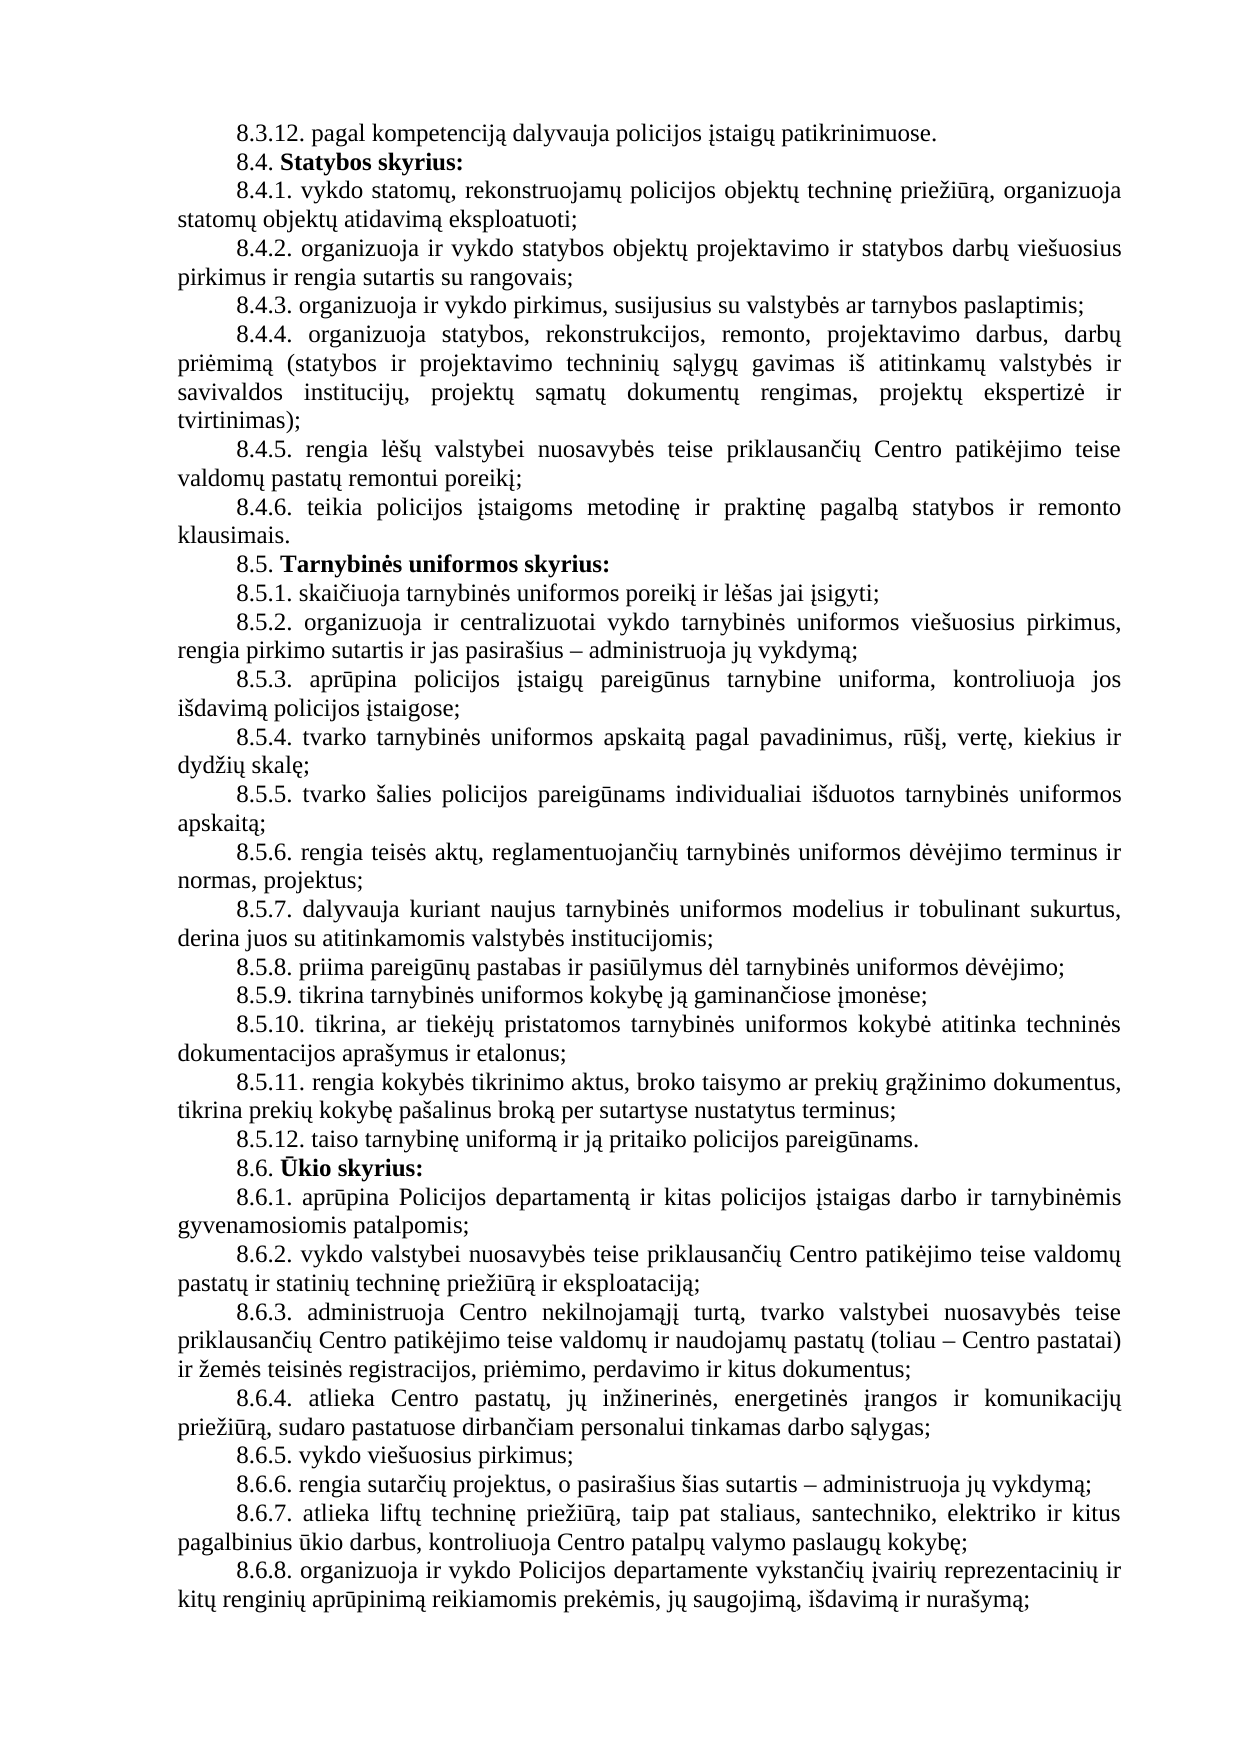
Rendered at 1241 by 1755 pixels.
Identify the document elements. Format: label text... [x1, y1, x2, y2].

text 8.5.1. skaičiuoja tarnybinės uniformos poreikį ir lėšas jai įsigyti; [177, 578, 1122, 607]
text 8.3.12. pagal kompetenciją dalyvauja policijos įstaigų patikrinimuose. [177, 118, 1122, 147]
text 8.5.7. dalyvauja kuriant naujus tarnybinės uniformos modelius ir tobulinant sukurtus, derina juos su atitinkamomis valstybės institucijomis; [177, 894, 1122, 952]
text 8.5.2. organizuoja ir centralizuotai vykdo tarnybinės uniformos viešuosius pirkimus, rengia pirkimo sutartis ir jas pasirašius – administruoja jų vykdymą; [177, 607, 1122, 664]
text 8.4.1. vykdo statomų, rekonstruojamų policijos objektų techninę priežiūrą, organizuoja statomų objektų atidavimą eksploatuoti; [177, 176, 1122, 233]
text 8.4.4. organizuoja statybos, rekonstrukcijos, remonto, projektavimo darbus, darbų priėmimą (statybos ir projektavimo techninių sąlygų gavimas iš atitinkamų valstybės ir savivaldos institucijų, projektų sąmatų dokumentų rengimas, projektų ekspertizė ir tvirtinimas); [177, 319, 1122, 434]
text 8.5. Tarnybinės uniformos skyrius: [177, 549, 1122, 578]
text 8.4.3. organizuoja ir vykdo pirkimus, susijusius su valstybės ar tarnybos paslaptimis; [177, 291, 1122, 319]
text 8.4.5. rengia lėšų valstybei nuosavybės teise priklausančių Centro patikėjimo teise valdomų pastatų remontui poreikį; [177, 434, 1122, 492]
text 8.5.4. tvarko tarnybinės uniformos apskaitą pagal pavadinimus, rūšį, vertę, kiekius ir dydžių skalę; [177, 722, 1122, 779]
text 8.5.3. aprūpina policijos įstaigų pareigūnus tarnybine uniforma, kontroliuoja jos išdavimą policijos įstaigose; [177, 664, 1122, 722]
text 8.5.12. taiso tarnybinę uniformą ir ją pritaiko policijos pareigūnams. [177, 1124, 1122, 1153]
text 8.6.4. atlieka Centro pastatų, jų inžinerinės, energetinės įrangos ir komunikacijų priežiūrą, sudaro pastatuose dirbančiam personalui tinkamas darbo sąlygas; [177, 1383, 1122, 1441]
text 8.5.5. tvarko šalies policijos pareigūnams individualiai išduotos tarnybinės uniformos apskaitą; [177, 779, 1122, 837]
text 8.5.6. rengia teisės aktų, reglamentuojančių tarnybinės uniformos dėvėjimo terminus ir normas, projektus; [177, 837, 1122, 894]
text 8.5.9. tikrina tarnybinės uniformos kokybę ją gaminančiose įmonėse; [177, 981, 1122, 1009]
text 8.6.2. vykdo valstybei nuosavybės teise priklausančių Centro patikėjimo teise valdomų pastatų ir statinių techninę priežiūrą ir eksploataciją; [177, 1239, 1122, 1297]
text 8.6. Ūkio skyrius: [177, 1153, 1122, 1182]
text 8.4. Statybos skyrius: [177, 147, 1122, 176]
text 8.6.7. atlieka liftų techninę priežiūrą, taip pat staliaus, santechniko, elektriko ir kitus pagalbinius ūkio darbus, kontroliuoja Centro patalpų valymo paslaugų kokybę; [177, 1498, 1122, 1556]
text 8.5.10. tikrina, ar tiekėjų pristatomos tarnybinės uniformos kokybė atitinka techninės dokumentacijos aprašymus ir etalonus; [177, 1009, 1122, 1067]
text 8.6.5. vykdo viešuosius pirkimus; [177, 1441, 1122, 1469]
text 8.6.6. rengia sutarčių projektus, o pasirašius šias sutartis – administruoja jų vykdymą; [177, 1469, 1122, 1498]
text 8.4.6. teikia policijos įstaigoms metodinę ir praktinę pagalbą statybos ir remonto klausimais. [177, 492, 1122, 549]
text 8.6.8. organizuoja ir vykdo Policijos departamente vykstančių įvairių reprezentacinių ir kitų renginių aprūpinimą reikiamomis prekėmis, jų saugojimą, išdavimą ir nurašymą; [177, 1556, 1122, 1613]
text 8.6.1. aprūpina Policijos departamentą ir kitas policijos įstaigas darbo ir tarnybinėmis gyvenamosiomis patalpomis; [177, 1182, 1122, 1239]
text 8.5.8. priima pareigūnų pastabas ir pasiūlymus dėl tarnybinės uniformos dėvėjimo; [177, 952, 1122, 981]
text 8.4.2. organizuoja ir vykdo statybos objektų projektavimo ir statybos darbų viešuosius pirkimus ir rengia sutartis su rangovais; [177, 233, 1122, 291]
text 8.5.11. rengia kokybės tikrinimo aktus, broko taisymo ar prekių grąžinimo dokumentus, tikrina prekių kokybę pašalinus broką per sutartyse nustatytus terminus; [177, 1067, 1122, 1124]
text 8.6.3. administruoja Centro nekilnojamąjį turtą, tvarko valstybei nuosavybės teise priklausančių Centro patikėjimo teise valdomų ir naudojamų pastatų (toliau – Centro pastatai) ir žemės teisinės registracijos, priėmimo, perdavimo ir kitus dokumentus; [177, 1297, 1122, 1383]
